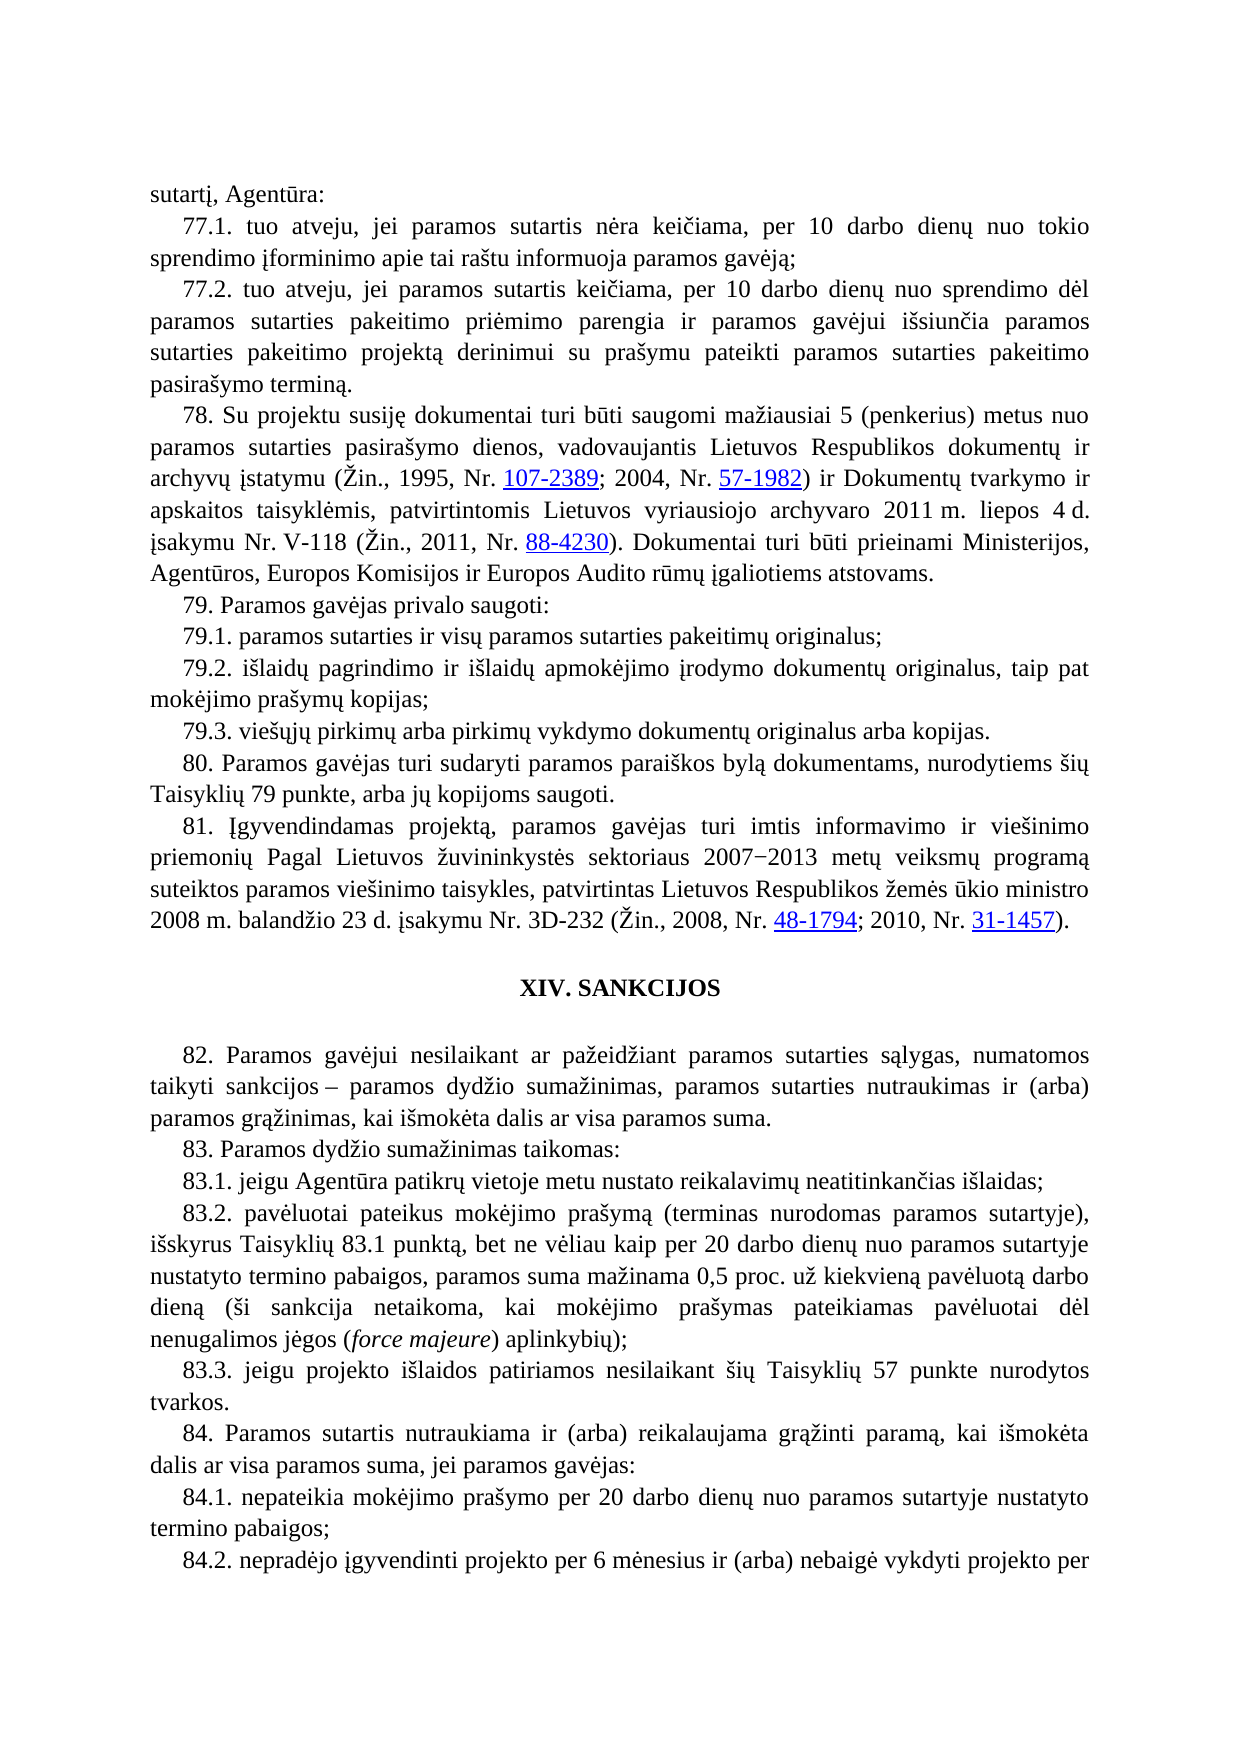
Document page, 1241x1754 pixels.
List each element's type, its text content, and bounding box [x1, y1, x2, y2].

text 79.2. išlaidų pagrindimo ir išlaidų apmokėjimo įrodymo dokumentų originalus, taip pat mokėjimo prašymų kopijas; [150, 653, 1090, 713]
text 80. Paramos gavėjas turi sudaryti paramos paraiškos bylą dokumentams, nurodytiems šių Taisyklių 79 punkte, arba jų kopijoms saugoti. [150, 748, 1090, 808]
text 81. Įgyvendindamas projektą, paramos gavėjas turi imtis informavimo ir viešinimo priemonių Pagal Lietuvos žuvininkystės sektoriaus 2007−2013 metų veiksmų programą suteiktos paramos viešinimo taisykles, patvirtintas Lietuvos Respublikos žemės ūkio ministro 2008 m. balandžio 23 d. įsakymu Nr. 3D-232 (Žin., 2008, Nr. 48-1794; 2010, Nr. 31-1457). [150, 811, 1090, 934]
text 77.2. tuo atveju, jei paramos sutartis keičiama, per 10 darbo dienų nuo sprendimo dėl paramos sutarties pakeitimo priėmimo parengia ir paramos gavėjui išsiunčia paramos sutarties pakeitimo projektą derinimui su prašymu pateikti paramos sutarties pakeitimo pasirašymo terminą. [150, 274, 1090, 398]
text 79. Paramos gavėjas privalo saugoti: [150, 590, 1090, 618]
text 79.1. paramos sutarties ir visų paramos sutarties pakeitimų originalus; [150, 621, 1090, 650]
text 84. Paramos sutartis nutraukiama ir (arba) reikalaujama grąžinti paramą, kai išmokėta dalis ar visa paramos suma, jei paramos gavėjas: [150, 1418, 1090, 1479]
text 77.1. tuo atveju, jei paramos sutartis nėra keičiama, per 10 darbo dienų nuo tokio sprendimo įforminimo apie tai raštu informuoja paramos gavėją; [150, 211, 1090, 271]
text 83.3. jeigu projekto išlaidos patiriamos nesilaikant šių Taisyklių 57 punkte nurodytos tvarkos. [150, 1355, 1090, 1416]
text 84.2. nepradėjo įgyvendinti projekto per 6 mėnesius ir (arba) nebaigė vykdyti projekto per [150, 1545, 1090, 1573]
text 83. Paramos dydžio sumažinimas taikomas: [150, 1134, 1090, 1163]
text XIV. SANKCIJOS [150, 973, 1090, 1001]
text 83.1. jeigu Agentūra patikrų vietoje metu nustato reikalavimų neatitinkančias išlaidas; [150, 1166, 1090, 1195]
text sutartį, Agentūra: [150, 179, 1090, 208]
text 83.2. pavėluotai pateikus mokėjimo prašymą (terminas nurodomas paramos sutartyje), išskyrus Taisyklių 83.1 punktą, bet ne vėliau kaip per 20 darbo dienų nuo paramos sutartyje nustatyto termino pabaigos, paramos suma mažinama 0,5 proc. už kiekvieną pavėluotą darbo dieną (ši sankcija netaikoma, kai mokėjimo prašymas pateikiamas pavėluotai dėl nenugalimos jėgos (force majeure) aplinkybių); [150, 1198, 1090, 1353]
text 84.1. nepateikia mokėjimo prašymo per 20 darbo dienų nuo paramos sutartyje nustatyto termino pabaigos; [150, 1482, 1090, 1542]
text 82. Paramos gavėjui nesilaikant ar pažeidžiant paramos sutarties sąlygas, numatomos taikyti sankcijos – paramos dydžio sumažinimas, paramos sutarties nutraukimas ir (arba) paramos grąžinimas, kai išmokėta dalis ar visa paramos suma. [150, 1040, 1090, 1132]
text 78. Su projektu susiję dokumentai turi būti saugomi mažiausiai 5 (penkerius) metus nuo paramos sutarties pasirašymo dienos, vadovaujantis Lietuvos Respublikos dokumentų ir archyvų įstatymu (Žin., 1995, Nr. 107-2389; 2004, Nr. 57-1982) ir Dokumentų tvarkymo ir apskaitos taisyklėmis, patvirtintomis Lietuvos vyriausiojo archyvaro 2011 m. liepos 4 d. įsakymu Nr. V-118 (Žin., 2011, Nr. 88-4230). Dokumentai turi būti prieinami Ministerijos, Agentūros, Europos Komisijos ir Europos Audito rūmų įgaliotiems atstovams. [150, 400, 1090, 587]
text 79.3. viešųjų pirkimų arba pirkimų vykdymo dokumentų originalus arba kopijas. [150, 716, 1090, 745]
